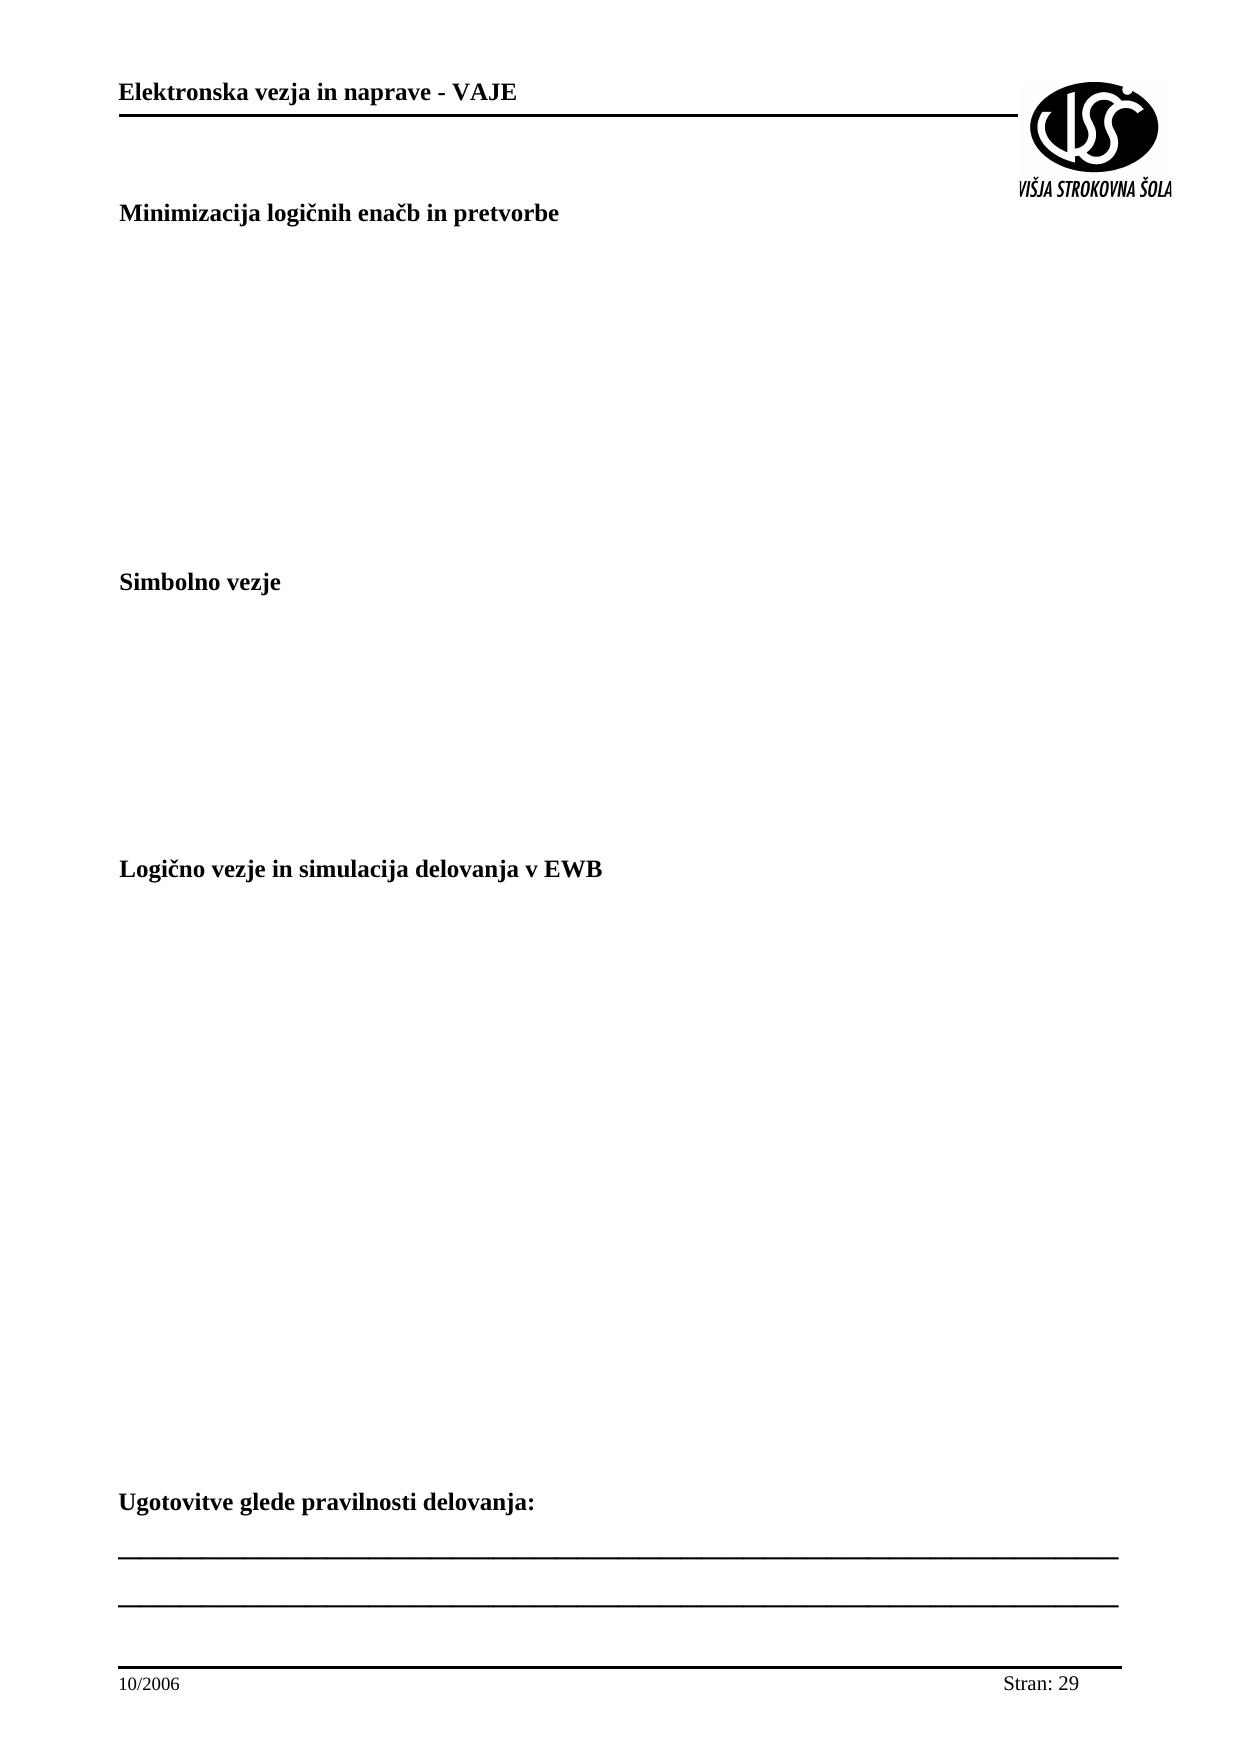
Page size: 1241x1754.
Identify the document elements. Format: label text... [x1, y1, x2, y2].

text ________________________________________________ [118, 1563, 1122, 1611]
text Ugotovitve glede pravilnosti delovanja: [118, 1487, 1122, 1516]
picture [1019, 82, 1172, 197]
text Minimizacija logičnih enačb in pretvorbe [119, 163, 1122, 227]
text Simbolno vezje [119, 567, 1122, 596]
text ________________________________________________ [118, 1516, 1122, 1563]
text Logično vezje in simulacija delovanja v EWB [119, 854, 1122, 883]
